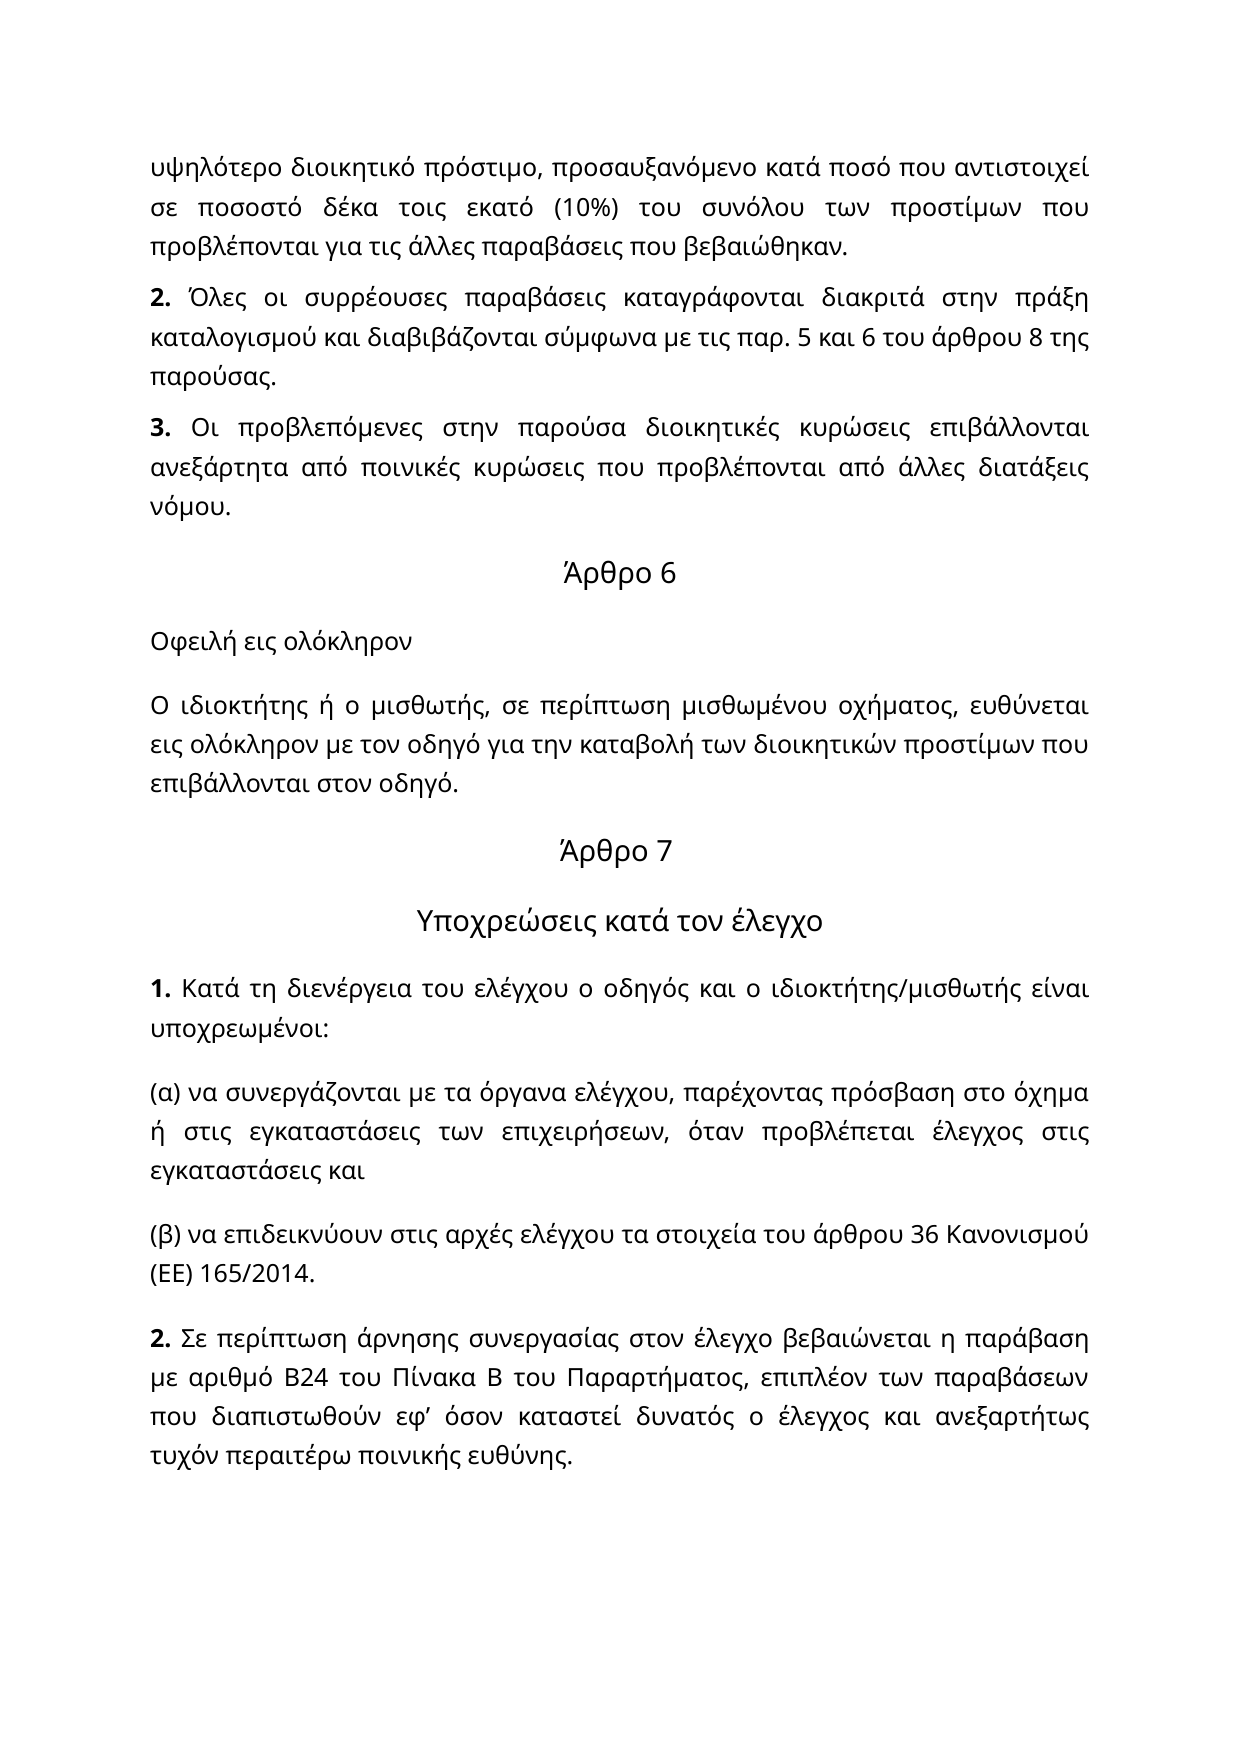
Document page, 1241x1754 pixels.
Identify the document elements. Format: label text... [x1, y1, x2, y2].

text (α) να συνεργάζονται με τα όργανα ελέγχου, παρέχοντας πρόσβαση στο όχημα ή στις εγκαταστάσεις των επιχειρήσεων, όταν προβλέπεται έλεγχος στις εγκαταστάσεις και [150, 1074, 1090, 1187]
text Οφειλή εις ολόκληρον [150, 623, 1090, 657]
subtitle Άρθρο 6 [150, 552, 1090, 592]
text 2. Σε περίπτωση άρνησης συνεργασίας στον έλεγχο βεβαιώνεται η παράβαση με αριθμό Β24 του Πίνακα Β του Παραρτήματος, επιπλέον των παραβάσεων που διαπιστωθούν εφ’ όσον καταστεί δυνατός ο έλεγχος και ανεξαρτήτως τυχόν περαιτέρω ποινικής ευθύνης. [150, 1320, 1090, 1472]
text 3. Οι προβλεπόμενες στην παρούσα διοικητικές κυρώσεις επιβάλλονται ανεξάρτητα από ποινικές κυρώσεις που προβλέπονται από άλλες διατάξεις νόμου. [150, 410, 1090, 522]
text υψηλότερο διοικητικό πρόστιμο, προσαυξανόμενο κατά ποσό που αντιστοιχεί σε ποσοστό δέκα τοις εκατό (10%) του συνόλου των προστίμων που προβλέπονται για τις άλλες παραβάσεις που βεβαιώθηκαν. [150, 150, 1090, 262]
subtitle Υποχρεώσεις κατά τον έλεγχο [150, 900, 1090, 940]
text 2. Όλες οι συρρέουσες παραβάσεις καταγράφονται διακριτά στην πράξη καταλογισμού και διαβιβάζονται σύμφωνα με τις παρ. 5 και 6 του άρθρου 8 της παρούσας. [150, 280, 1090, 392]
text Ο ιδιοκτήτης ή ο μισθωτής, σε περίπτωση μισθωμένου οχήματος, ευθύνεται εις ολόκληρον με τον οδηγό για την καταβολή των διοικητικών προστίμων που επιβάλλονται στον οδηγό. [150, 687, 1090, 800]
subtitle Άρθρο 7 [150, 830, 1090, 869]
text 1. Κατά τη διενέργεια του ελέγχου ο οδηγός και ο ιδιοκτήτης/μισθωτής είναι υποχρεωμένοι: [150, 971, 1090, 1044]
text (β) να επιδεικνύουν στις αρχές ελέγχου τα στοιχεία του άρθρου 36 Κανονισμού (ΕΕ) 165/2014. [150, 1217, 1090, 1290]
